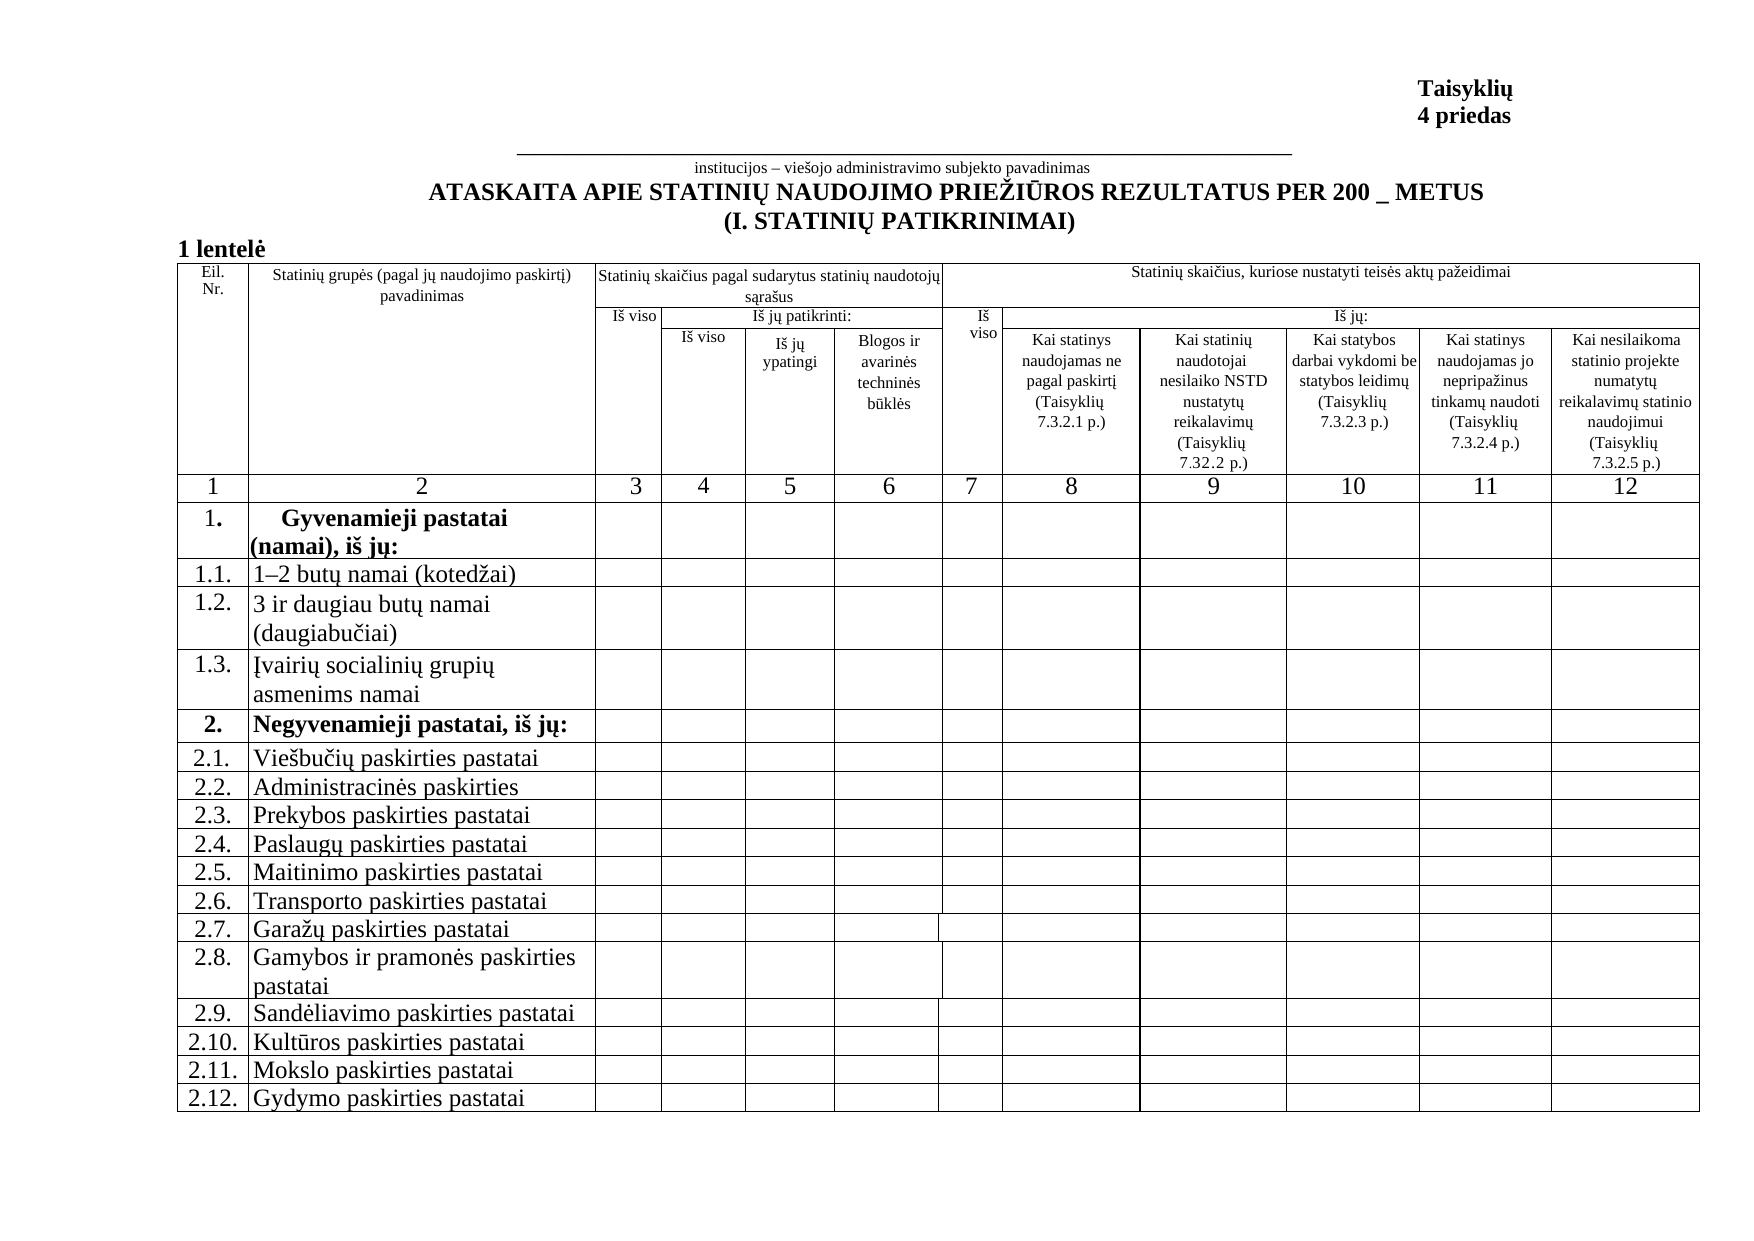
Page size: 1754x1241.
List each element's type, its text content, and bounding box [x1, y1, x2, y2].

table_cell Gydymo paskirties pastatai [249, 1084, 595, 1111]
table_cell [943, 857, 1002, 885]
table_cell [1287, 503, 1419, 558]
table_cell [596, 503, 661, 558]
table_cell [1552, 587, 1699, 648]
table_cell 2.9. [178, 999, 248, 1026]
table_cell [943, 829, 1002, 856]
table_cell 1.1. [178, 559, 248, 586]
table_cell [1003, 1084, 1139, 1111]
table_cell [596, 710, 661, 742]
table_cell [746, 857, 834, 885]
text ______________________________________________________________ [517, 129, 1694, 158]
table_header Statinių skaičius pagal sudarytus statinių naudotojų sąrašus [596, 264, 942, 307]
table_cell 2. [178, 710, 248, 742]
table_cell [662, 942, 745, 997]
table_cell [1552, 1084, 1699, 1111]
table_cell [1003, 829, 1139, 856]
table_cell [835, 650, 942, 708]
table_cell [1287, 800, 1419, 828]
table_cell Kai statybos darbai vykdomi be statybos leidimų (Taisyklių 7.3.2.3 p.) [1287, 329, 1419, 474]
table_cell [662, 1027, 745, 1054]
table_cell [1141, 503, 1286, 558]
table_cell [746, 800, 834, 828]
table_cell Gyvenamieji pastatai (namai), iš jų: [249, 503, 595, 558]
table_cell [943, 559, 1002, 586]
table_cell Gamybos ir pramonės paskirties pastatai [249, 942, 595, 997]
table_header Statinių grupės (pagal jų naudojimo paskirtį) pavadinimas [249, 264, 595, 474]
table_cell 4 [662, 475, 745, 502]
table_cell [746, 914, 834, 941]
table_cell [1552, 800, 1699, 828]
table_cell [1420, 829, 1551, 856]
table_cell [746, 1056, 834, 1082]
table_cell [1141, 772, 1286, 799]
table_cell [1287, 743, 1419, 771]
table_cell [662, 587, 745, 648]
table_cell [1003, 886, 1139, 913]
table_cell [1420, 914, 1551, 941]
table_cell [943, 886, 1002, 913]
table_cell [746, 503, 834, 558]
table_cell [1420, 999, 1551, 1026]
table_cell [662, 857, 745, 885]
table_cell [1003, 857, 1139, 885]
table_cell [1003, 559, 1139, 586]
table_cell 1.3. [178, 650, 248, 708]
table_cell [662, 772, 745, 799]
table_cell [662, 1084, 745, 1111]
table_cell [835, 587, 942, 648]
table_cell [746, 559, 834, 586]
table_cell [1141, 800, 1286, 828]
table_cell [1287, 1056, 1419, 1082]
table_cell Iš jų: [1003, 308, 1699, 328]
table_cell Kai statinių naudotojai nesilaiko NSTD nustatytų reikalavimų (Taisyklių 7.32.2 p.) [1141, 329, 1286, 474]
table_cell [835, 743, 942, 771]
table_cell [1141, 710, 1286, 742]
table_cell [835, 800, 942, 828]
table_cell [1552, 503, 1699, 558]
table_cell [746, 942, 834, 997]
table_cell [596, 587, 661, 648]
table_cell Kai nesilaikoma statinio projekte numatytų reikalavimų statinio naudojimui (Taisyklių 7.3.2.5 p.) [1552, 329, 1699, 474]
table_cell [596, 1056, 661, 1082]
table_cell [1003, 1027, 1139, 1054]
table_cell Negyvenamieji pastatai, iš jų: [249, 710, 595, 742]
text 1 lentelė [177, 234, 1694, 263]
table_cell [1552, 942, 1699, 997]
table_cell 2.4. [178, 829, 248, 856]
table_cell [1420, 650, 1551, 708]
table_cell [1003, 743, 1139, 771]
table_cell [1287, 1084, 1419, 1111]
table_cell [835, 503, 942, 558]
table_cell [943, 800, 1002, 828]
table_cell 1 [178, 475, 248, 502]
table_cell [1003, 587, 1139, 648]
table_cell [835, 1084, 938, 1111]
table_cell [943, 743, 1002, 771]
table_cell [596, 1027, 661, 1054]
table_cell [746, 710, 834, 742]
table_cell [746, 772, 834, 799]
table_cell [662, 999, 745, 1026]
table_cell [1420, 743, 1551, 771]
table_cell [1003, 710, 1139, 742]
table_cell [662, 829, 745, 856]
table_cell [1141, 559, 1286, 586]
table_cell Įvairių socialinių grupių asmenims namai [249, 650, 595, 708]
table_cell [1141, 886, 1286, 913]
table_cell [596, 772, 661, 799]
table_cell [939, 999, 1002, 1026]
table_cell [1552, 710, 1699, 742]
table_cell [1552, 999, 1699, 1026]
table_cell [746, 650, 834, 708]
table_cell 12 [1552, 475, 1699, 502]
table_cell [939, 1027, 1002, 1054]
table_cell [662, 503, 745, 558]
table_header Statinių skaičius, kuriose nustatyti teisės aktų pažeidimai [943, 264, 1699, 307]
table_cell 2.3. [178, 800, 248, 828]
table_cell [1141, 1056, 1286, 1082]
text Taisyklių [1417, 74, 1694, 101]
table_cell [835, 829, 942, 856]
table_cell Iš jų patikrinti: [662, 308, 942, 328]
table_cell [662, 743, 745, 771]
table_cell [1141, 857, 1286, 885]
table_cell [939, 1084, 1002, 1111]
table_cell 3 ir daugiau butų namai (daugiabučiai) [249, 587, 595, 648]
table_cell 2.1. [178, 743, 248, 771]
table_cell [1003, 650, 1139, 708]
table_cell [1003, 800, 1139, 828]
table_cell Transporto paskirties pastatai [249, 886, 595, 913]
table_cell [1552, 829, 1699, 856]
table_cell [746, 587, 834, 648]
table_cell [662, 710, 745, 742]
table_cell [943, 503, 1002, 558]
table_cell [1420, 710, 1551, 742]
table_cell [835, 942, 942, 997]
table_cell Iš viso [596, 308, 661, 474]
table_cell [835, 559, 942, 586]
table_cell [1287, 914, 1419, 941]
table_cell [596, 886, 661, 913]
table_cell Mokslo paskirties pastatai [249, 1056, 595, 1082]
table_cell Garažų paskirties pastatai [249, 914, 595, 941]
table_cell 2.2. [178, 772, 248, 799]
table_cell [596, 743, 661, 771]
table_cell Iš viso [662, 329, 745, 474]
table_cell [596, 999, 661, 1026]
table_cell [596, 942, 661, 997]
table_cell [835, 914, 938, 941]
table_cell [1287, 650, 1419, 708]
table_cell [1141, 1027, 1286, 1054]
table_cell [1003, 1056, 1139, 1082]
text 4 priedas [1417, 101, 1694, 129]
table_cell [746, 743, 834, 771]
table_cell [746, 1027, 834, 1054]
table_cell [939, 914, 1002, 941]
table_cell [1141, 999, 1286, 1026]
table_cell [943, 710, 1002, 742]
table_cell [1141, 1084, 1286, 1111]
table_cell [943, 587, 1002, 648]
table_cell [835, 710, 942, 742]
table_cell [1552, 857, 1699, 885]
table_cell [1420, 559, 1551, 586]
table_cell 2 [249, 475, 595, 502]
table_cell 5 [746, 475, 834, 502]
table_cell [1420, 503, 1551, 558]
table_cell [1552, 1056, 1699, 1082]
table_cell [1420, 1084, 1551, 1111]
table_cell [662, 559, 745, 586]
table_cell 2.6. [178, 886, 248, 913]
table_cell [1287, 772, 1419, 799]
table_cell Kai statinys naudojamas ne pagal paskirtį (Taisyklių 7.3.2.1 p.) [1003, 329, 1139, 474]
table_cell [596, 800, 661, 828]
table_cell [596, 650, 661, 708]
table_cell [1003, 772, 1139, 799]
table_cell [662, 650, 745, 708]
table_cell [1552, 772, 1699, 799]
table_cell [746, 829, 834, 856]
table_cell 6 [835, 475, 942, 502]
table_cell [943, 650, 1002, 708]
table_cell [835, 1056, 938, 1082]
table_cell [1287, 710, 1419, 742]
table_cell [1552, 886, 1699, 913]
table_cell [1420, 1056, 1551, 1082]
table_cell [1552, 743, 1699, 771]
table_cell [1287, 559, 1419, 586]
table_cell 11 [1420, 475, 1551, 502]
table_cell [1141, 650, 1286, 708]
table_cell [1420, 587, 1551, 648]
table_cell [1552, 1027, 1699, 1054]
table_cell [1003, 914, 1139, 941]
table_cell Paslaugų paskirties pastatai [249, 829, 595, 856]
table_cell [1287, 587, 1419, 648]
table_cell 2.8. [178, 942, 248, 997]
table_cell [746, 999, 834, 1026]
table_cell [939, 1056, 1002, 1082]
table_cell Iš jų ypatingi [746, 329, 834, 474]
table_cell [1287, 999, 1419, 1026]
table_cell [835, 857, 942, 885]
table_cell 2.10. [178, 1027, 248, 1054]
table_cell Maitinimo paskirties pastatai [249, 857, 595, 885]
table_cell [1420, 1027, 1551, 1054]
table_cell Kai statinys naudojamas jo nepripažinus tinkamų naudoti (Taisyklių 7.3.2.4 p.) [1420, 329, 1551, 474]
table_cell [1420, 886, 1551, 913]
table_cell 3 [596, 475, 661, 502]
table_cell 2.11. [178, 1056, 248, 1082]
table_cell [596, 914, 661, 941]
table_cell [746, 886, 834, 913]
table_cell [835, 1027, 938, 1054]
table_cell Sandėliavimo paskirties pastatai [249, 999, 595, 1026]
table_cell [1003, 942, 1139, 997]
table_cell [596, 559, 661, 586]
table_cell [1141, 743, 1286, 771]
table_cell Administracinės paskirties pastatai [249, 772, 595, 799]
table_cell [1141, 942, 1286, 997]
table_cell [1420, 800, 1551, 828]
table_cell [1287, 829, 1419, 856]
table_cell [1552, 914, 1699, 941]
table_cell [1420, 942, 1551, 997]
table_cell [1287, 857, 1419, 885]
table_cell Kultūros paskirties pastatai [249, 1027, 595, 1054]
table_cell [1287, 886, 1419, 913]
table_cell [835, 999, 938, 1026]
table_cell [596, 829, 661, 856]
table_cell Prekybos paskirties pastatai [249, 800, 595, 828]
text ATASKAITA APIE STATINIŲ NAUDOJIMO PRIEŽIŪROS REZULTATUS PER 200 _ METUS [428, 177, 1694, 206]
table_cell 1. [178, 503, 248, 558]
table_cell [1420, 857, 1551, 885]
table_header Eil. Nr. [178, 264, 248, 474]
table_cell [1287, 942, 1419, 997]
table_cell [596, 1084, 661, 1111]
table_cell [1552, 559, 1699, 586]
table_cell 9 [1141, 475, 1286, 502]
table_cell 10 [1287, 475, 1419, 502]
table_cell [596, 857, 661, 885]
table_cell [1141, 829, 1286, 856]
table_cell [1141, 587, 1286, 648]
table_cell [1420, 772, 1551, 799]
table_cell [835, 772, 942, 799]
table_cell [943, 942, 1002, 997]
table_cell [943, 772, 1002, 799]
table_cell [1552, 650, 1699, 708]
table_cell [835, 886, 942, 913]
table_cell [746, 1084, 834, 1111]
text institucijos – viešojo administravimo subjekto pavadinimas [517, 158, 1694, 177]
table_cell Iš viso [943, 308, 1002, 474]
table_cell 7 [943, 475, 1002, 502]
table_cell [1287, 1027, 1419, 1054]
table_cell 2.5. [178, 857, 248, 885]
table_cell 1–2 butų namai (kotedžai) [249, 559, 595, 586]
table_cell Blogos ir avarinės techninės būklės [835, 329, 942, 474]
table_cell [662, 1056, 745, 1082]
table_cell Viešbučių paskirties pastatai [249, 743, 595, 771]
text (I. STATINIŲ PATIKRINIMAI) [517, 206, 1694, 234]
table_cell 8 [1003, 475, 1139, 502]
table_cell [1003, 503, 1139, 558]
table_cell 1.2. [178, 587, 248, 648]
table_cell 2.7. [178, 914, 248, 941]
table_cell 2.12. [178, 1084, 248, 1111]
table_cell [1141, 914, 1286, 941]
